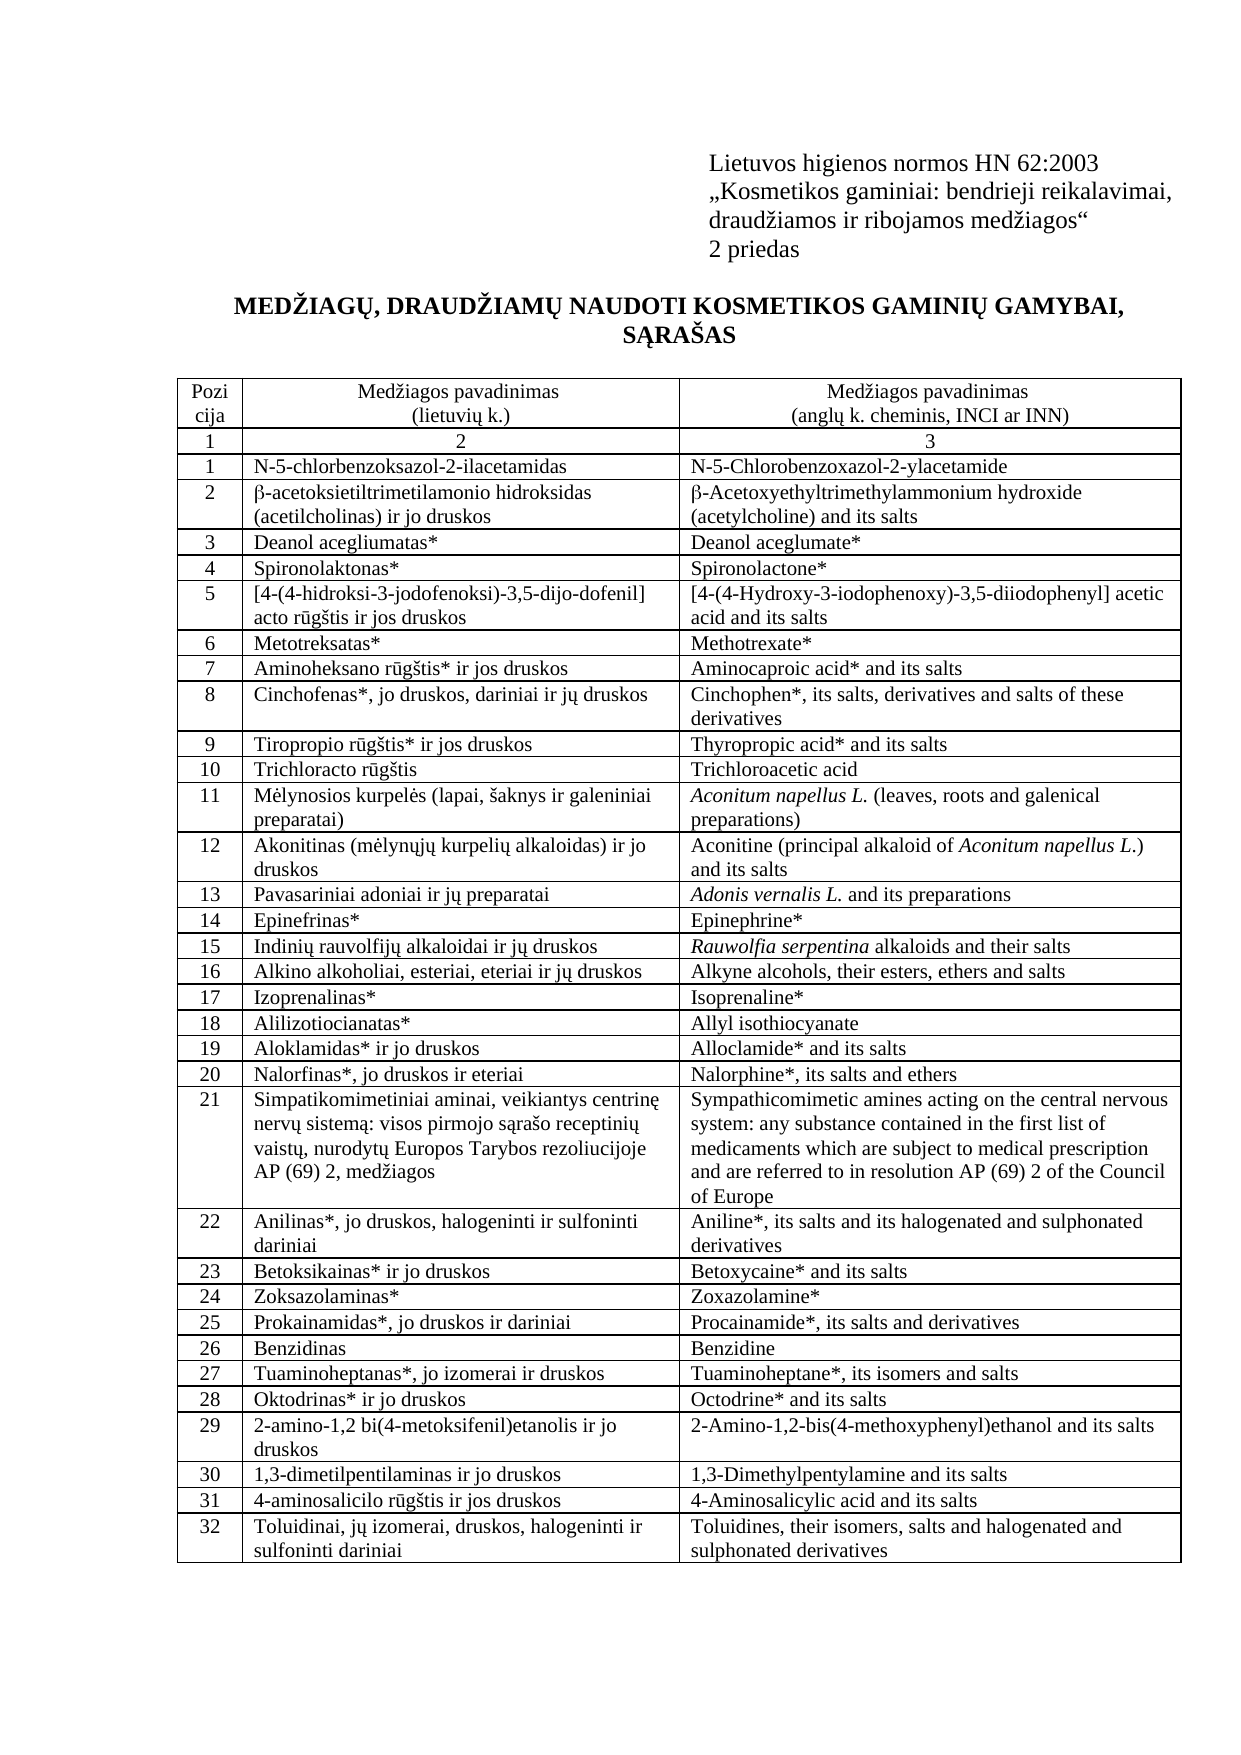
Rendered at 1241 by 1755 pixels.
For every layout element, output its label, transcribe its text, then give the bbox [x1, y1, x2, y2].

table_cell Sympathicomimetic amines acting on the central nervous system: any substance contained in the first list of medicaments which are subject to medical prescription and are referred to in resolution AP (69) 2 of the Council of Europe [680, 1087, 1180, 1208]
table_cell 1,3-Dimethylpentylamine and its salts [680, 1462, 1180, 1486]
table_cell Cinchofenas*, jo druskos, dariniai ir jų druskos [243, 682, 679, 730]
table_cell 4-Aminosalicylic acid and its salts [680, 1488, 1180, 1512]
table_cell 4 [178, 556, 242, 579]
table_cell 29 [178, 1413, 242, 1461]
table_cell Tuaminoheptanas*, jo izomerai ir druskos [243, 1361, 679, 1385]
table_cell N-5-chlorbenzoksazol-2-ilacetamidas [243, 455, 679, 478]
table_cell Trichloracto rūgštis [243, 757, 679, 781]
table_cell 2 [243, 429, 679, 453]
table_cell Indinių rauvolfijų alkaloidai ir jų druskos [243, 934, 679, 958]
table_cell Aconitine (principal alkaloid of Aconitum napellus L.) and its salts [680, 833, 1180, 881]
table_cell 25 [178, 1310, 242, 1334]
table_cell Spironolactone* [680, 556, 1180, 579]
table_cell [4-(4-hidroksi-3-jodofenoksi)-3,5-dijo-dofenil] acto rūgštis ir jos druskos [243, 581, 679, 629]
table_cell Oktodrinas* ir jo druskos [243, 1387, 679, 1411]
table_cell Isoprenaline* [680, 985, 1180, 1009]
table_cell Toluidinai, jų izomerai, druskos, halogeninti ir sulfoninti dariniai [243, 1514, 679, 1562]
table_cell 1 [178, 455, 242, 478]
table_cell Procainamide*, its salts and derivatives [680, 1310, 1180, 1334]
table_cell 4-aminosalicilo rūgštis ir jos druskos [243, 1488, 679, 1512]
table_cell 3 [680, 429, 1180, 453]
table_cell Spironolaktonas* [243, 556, 679, 579]
table_cell Aniline*, its salts and its halogenated and sulphonated derivatives [680, 1209, 1180, 1257]
table_cell Betoxycaine* and its salts [680, 1259, 1180, 1283]
table_cell 27 [178, 1361, 242, 1385]
table_cell 6 [178, 631, 242, 655]
table_cell Metotreksatas* [243, 631, 679, 655]
table_cell 11 [178, 783, 242, 831]
table_cell 26 [178, 1336, 242, 1360]
table_header Medžiagos pavadinimas (lietuvių k.) [243, 379, 679, 427]
table_cell 9 [178, 732, 242, 756]
text „Kosmetikos gaminiai: bendrieji reikalavimai, [177, 176, 1181, 205]
table_cell Betoksikainas* ir jo druskos [243, 1259, 679, 1283]
table_cell Izoprenalinas* [243, 985, 679, 1009]
table_cell Benzidinas [243, 1336, 679, 1360]
table_cell Mėlynosios kurpelės (lapai, šaknys ir galeniniai preparatai) [243, 783, 679, 831]
table_cell b-acetoksietiltrimetilamonio hidroksidas (acetilcholinas) ir jo druskos [243, 480, 679, 528]
table_cell [4-(4-Hydroxy-3-iodophenoxy)-3,5-diiodophenyl] acetic acid and its salts [680, 581, 1180, 629]
text draudžiamos ir ribojamos medžiagos“ [177, 205, 1181, 234]
table_cell 28 [178, 1387, 242, 1411]
table_cell Aminocaproic acid* and its salts [680, 656, 1180, 680]
table_cell 14 [178, 908, 242, 932]
table_cell Rauwolfia serpentina alkaloids and their salts [680, 934, 1180, 958]
table_cell 21 [178, 1087, 242, 1208]
table_cell Octodrine* and its salts [680, 1387, 1180, 1411]
table_cell Thyropropic acid* and its salts [680, 732, 1180, 756]
table_cell Aminoheksano rūgštis* ir jos druskos [243, 656, 679, 680]
table_cell 7 [178, 656, 242, 680]
table_cell 5 [178, 581, 242, 629]
table_cell 16 [178, 959, 242, 983]
table_cell Tuaminoheptane*, its isomers and salts [680, 1361, 1180, 1385]
table_cell Aconitum napellus L. (leaves, roots and galenical preparations) [680, 783, 1180, 831]
text 2 priedas [177, 234, 1181, 263]
table_cell Nalorfinas*, jo druskos ir eteriai [243, 1062, 679, 1086]
table_header Pozicija [178, 379, 242, 427]
table_cell Simpatikomimetiniai aminai, veikiantys centrinę nervų sistemą: visos pirmojo sąrašo receptinių vaistų, nurodytų Europos Tarybos rezoliucijoje AP (69) 2, medžiagos [243, 1087, 679, 1208]
table_cell 24 [178, 1285, 242, 1308]
table_cell 23 [178, 1259, 242, 1283]
text Lietuvos higienos normos HN 62:2003 [177, 148, 1181, 176]
table_cell 1,3-dimetilpentilaminas ir jo druskos [243, 1462, 679, 1486]
table_cell Benzidine [680, 1336, 1180, 1360]
table_cell Zoxazolamine* [680, 1285, 1180, 1308]
table_cell 18 [178, 1011, 242, 1034]
table_cell 2-amino-1,2 bi(4-metoksifenil)etanolis ir jo druskos [243, 1413, 679, 1461]
table_cell 2-Amino-1,2-bis(4-methoxyphenyl)ethanol and its salts [680, 1413, 1180, 1461]
table_cell 30 [178, 1462, 242, 1486]
table_cell Anilinas*, jo druskos, halogeninti ir sulfoninti dariniai [243, 1209, 679, 1257]
table_cell Allyl isothiocyanate [680, 1011, 1180, 1034]
table_header Medžiagos pavadinimas (anglų k. cheminis, INCI ar INN) [680, 379, 1180, 427]
table_cell 3 [178, 530, 242, 554]
table_cell 15 [178, 934, 242, 958]
table_cell Akonitinas (mėlynųjų kurpelių alkaloidas) ir jo druskos [243, 833, 679, 881]
table_cell Alkino alkoholiai, esteriai, eteriai ir jų druskos [243, 959, 679, 983]
table_cell Adonis vernalis L. and its preparations [680, 882, 1180, 906]
table_cell 8 [178, 682, 242, 730]
table_cell Cinchophen*, its salts, derivatives and salts of these derivatives [680, 682, 1180, 730]
table_cell Alilizotiocianatas* [243, 1011, 679, 1034]
table_cell Aloklamidas* ir jo druskos [243, 1036, 679, 1060]
table_cell 10 [178, 757, 242, 781]
table_cell Deanol aceglumate* [680, 530, 1180, 554]
table_cell Deanol acegliumatas* [243, 530, 679, 554]
table_cell 32 [178, 1514, 242, 1562]
table_cell Alkyne alcohols, their esters, ethers and salts [680, 959, 1180, 983]
table_cell 12 [178, 833, 242, 881]
table_cell 31 [178, 1488, 242, 1512]
text MEDŽIAGŲ, DRAUDŽIAMŲ NAUDOTI KOSMETIKOS GAMINIŲ GAMYBAI, SĄRAŠAS [177, 291, 1181, 349]
table_cell Pavasariniai adoniai ir jų preparatai [243, 882, 679, 906]
table_cell Toluidines, their isomers, salts and halogenated and sulphonated derivatives [680, 1514, 1180, 1562]
table_cell Alloclamide* and its salts [680, 1036, 1180, 1060]
table_cell 1 [178, 429, 242, 453]
table_cell 19 [178, 1036, 242, 1060]
table_cell Zoksazolaminas* [243, 1285, 679, 1308]
table_cell Prokainamidas*, jo druskos ir dariniai [243, 1310, 679, 1334]
table_cell Trichloroacetic acid [680, 757, 1180, 781]
table_cell 2 [178, 480, 242, 528]
table_cell 22 [178, 1209, 242, 1257]
table_cell Epinephrine* [680, 908, 1180, 932]
table_cell 20 [178, 1062, 242, 1086]
table_cell b-Acetoxyethyltrimethylammonium hydroxide (acetylcholine) and its salts [680, 480, 1180, 528]
table_cell Tiropropio rūgštis* ir jos druskos [243, 732, 679, 756]
table_cell 17 [178, 985, 242, 1009]
table_cell Nalorphine*, its salts and ethers [680, 1062, 1180, 1086]
table_cell Epinefrinas* [243, 908, 679, 932]
table_cell N-5-Chlorobenzoxazol-2-ylacetamide [680, 455, 1180, 478]
table_cell Methotrexate* [680, 631, 1180, 655]
table_cell 13 [178, 882, 242, 906]
